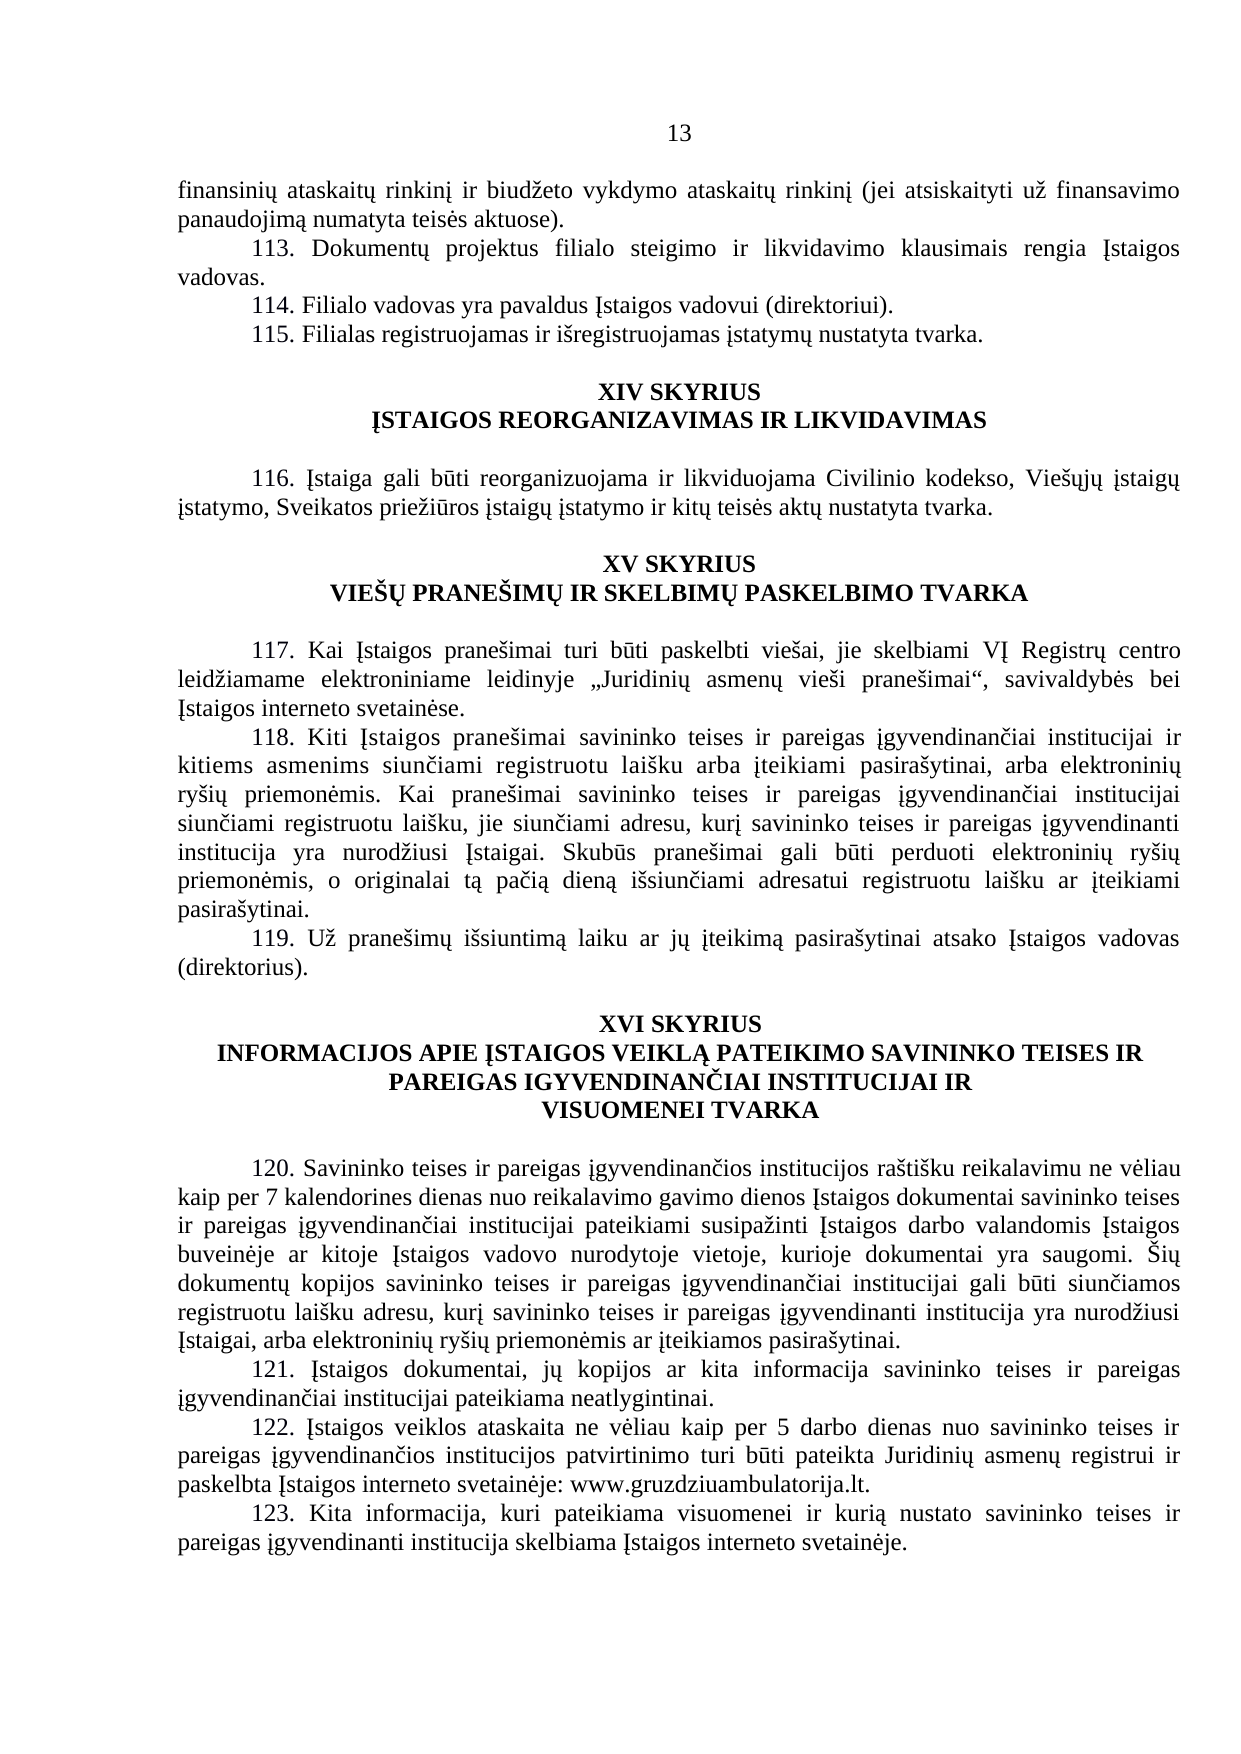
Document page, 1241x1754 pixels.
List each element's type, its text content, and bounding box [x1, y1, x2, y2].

text 115. Filialas registruojamas ir išregistruojamas įstatymų nustatyta tvarka. [177, 319, 1181, 348]
text INFORMACIJOS APIE ĮSTAIGOS VEIKLĄ PATEIKIMO SAVININKO TEISES IR PAREIGAS IGYVENDINANČIAI INSTITUCIJAI IR [177, 1038, 1183, 1096]
text XIV SKYRIUS [177, 377, 1181, 406]
text XVI SKYRIUS [177, 1009, 1183, 1038]
text 114. Filialo vadovas yra pavaldus Įstaigos vadovui (direktoriui). [177, 291, 1181, 319]
text ĮSTAIGOS REORGANIZAVIMAS IR LIKVIDAVIMAS [177, 406, 1181, 434]
text finansinių ataskaitų rinkinį ir biudžeto vykdymo ataskaitų rinkinį (jei atsiskaityti už finansavimo panaudojimą numatyta teisės aktuose). [177, 176, 1181, 233]
text 116. Įstaiga gali būti reorganizuojama ir likviduojama Civilinio kodekso, Viešųjų įstaigų įstatymo, Sveikatos priežiūros įstaigų įstatymo ir kitų teisės aktų nustatyta tvarka. [177, 463, 1181, 521]
text VISUOMENEI TVARKA [177, 1096, 1183, 1124]
text 113. Dokumentų projektus filialo steigimo ir likvidavimo klausimais rengia Įstaigos vadovas. [177, 233, 1181, 291]
text VIEŠŲ pranešimų ir skelbimų paskelbimo tvarka [177, 578, 1181, 607]
text 122. Įstaigos veiklos ataskaita ne vėliau kaip per 5 darbo dienas nuo savininko teises ir pareigas įgyvendinančios institucijos patvirtinimo turi būti pateikta Juridinių asmenų registrui ir paskelbta Įstaigos interneto svetainėje: www.gruzdziuambulatorija.lt. [177, 1412, 1181, 1498]
text 120. Savininko teises ir pareigas įgyvendinančios institucijos raštišku reikalavimu ne vėliau kaip per 7 kalendorines dienas nuo reikalavimo gavimo dienos Įstaigos dokumentai savininko teises ir pareigas įgyvendinančiai institucijai pateikiami susipažinti Įstaigos darbo valandomis Įstaigos buveinėje ar kitoje Įstaigos vadovo nurodytoje vietoje, kurioje dokumentai yra saugomi. Šių dokumentų kopijos savininko teises ir pareigas įgyvendinančiai institucijai gali būti siunčiamos registruotu laišku adresu, kurį savininko teises ir pareigas įgyvendinanti institucija yra nurodžiusi Įstaigai, arba elektroninių ryšių priemonėmis ar įteikiamos pasirašytinai. [177, 1153, 1181, 1354]
text 123. Kita informacija, kuri pateikiama visuomenei ir kurią nustato savininko teises ir pareigas įgyvendinanti institucija skelbiama Įstaigos interneto svetainėje. [177, 1498, 1181, 1556]
text 121. Įstaigos dokumentai, jų kopijos ar kita informacija savininko teises ir pareigas įgyvendinančiai institucijai pateikiama neatlygintinai. [177, 1354, 1181, 1412]
text 119. Už pranešimų išsiuntimą laiku ar jų įteikimą pasirašytinai atsako Įstaigos vadovas (direktorius). [177, 923, 1181, 981]
text XV SKYRIUS [177, 549, 1181, 578]
text 118. Kiti Įstaigos pranešimai savininko teises ir pareigas įgyvendinančiai institucijai ir kitiems asmenims siunčiami registruotu laišku arba įteikiami pasirašytinai, arba elektroninių ryšių priemonėmis. Kai pranešimai savininko teises ir pareigas įgyvendinančiai institucijai siunčiami registruotu laišku, jie siunčiami adresu, kurį savininko teises ir pareigas įgyvendinanti institucija yra nurodžiusi Įstaigai. Skubūs pranešimai gali būti perduoti elektroninių ryšių priemonėmis, o originalai tą pačią dieną išsiunčiami adresatui registruotu laišku ar įteikiami pasirašytinai. [177, 722, 1181, 923]
text 117. Kai Įstaigos pranešimai turi būti paskelbti viešai, jie skelbiami VĮ Registrų centro leidžiamame elektroniniame leidinyje „Juridinių asmenų vieši pranešimai“, savivaldybės bei Įstaigos interneto svetainėse. [177, 636, 1181, 722]
